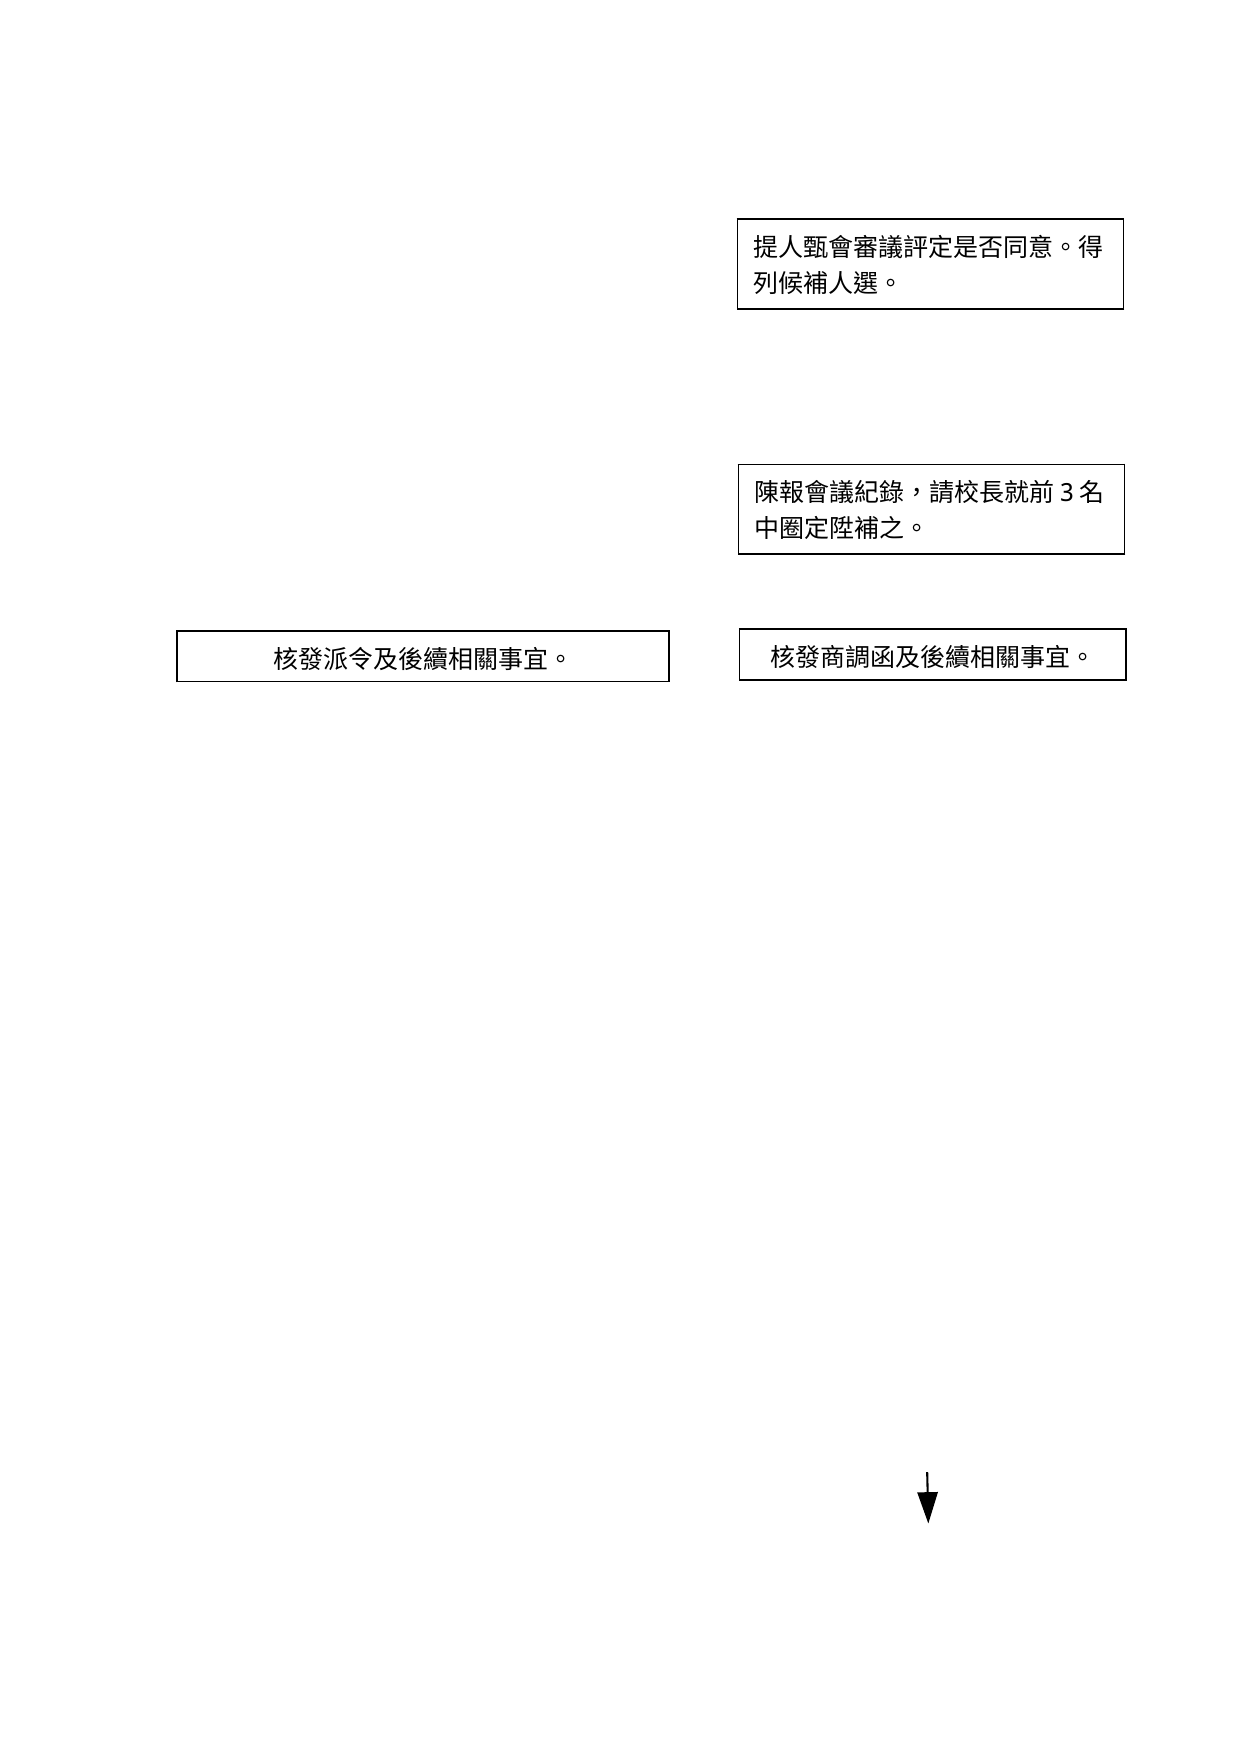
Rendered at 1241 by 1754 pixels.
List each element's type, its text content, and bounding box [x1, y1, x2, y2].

text 核發商調函及後續相關事宜。 [755, 637, 1110, 672]
text 陳報會議紀錄，請校長就前3名中圈定陞補之。 [754, 472, 1109, 545]
text 提人甄會審議評定是否同意。得列候補人選。 [753, 227, 1108, 300]
text 核發派令及後續相關事宜。 [193, 639, 653, 673]
